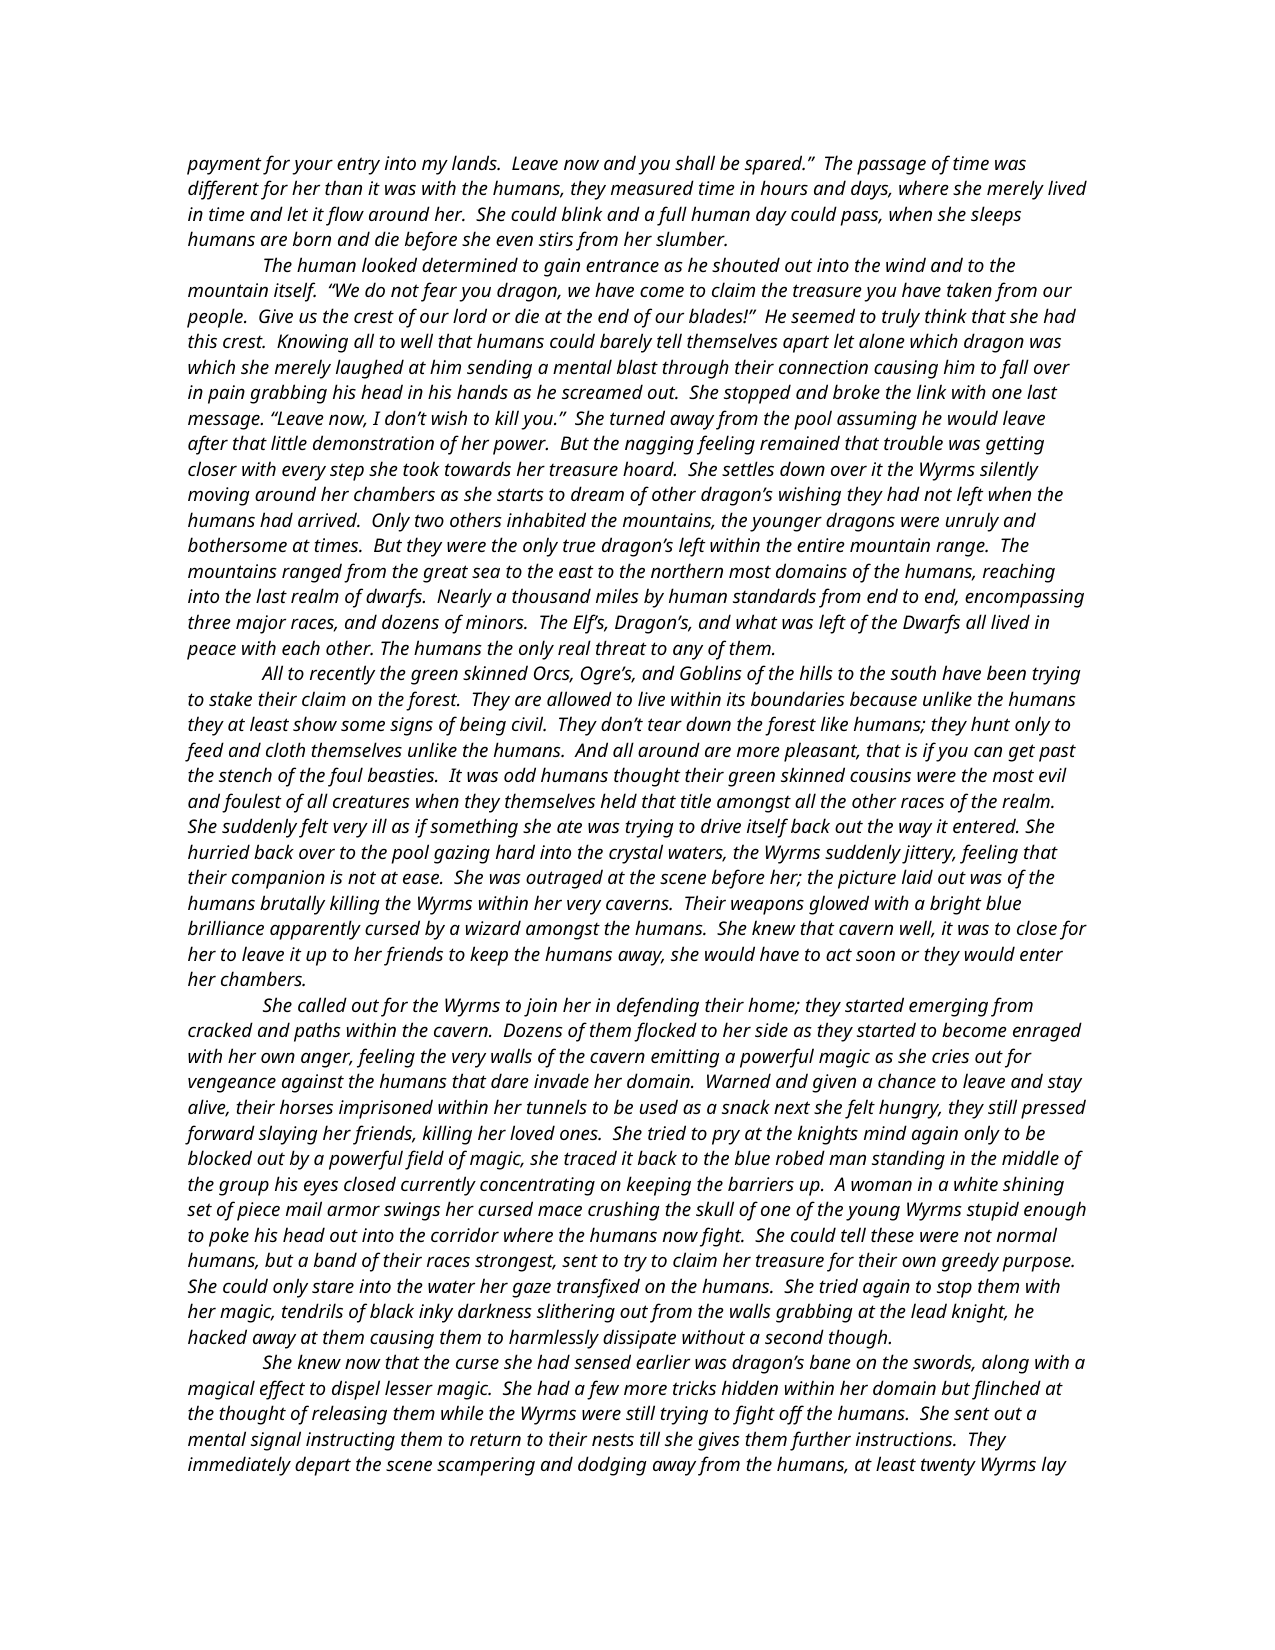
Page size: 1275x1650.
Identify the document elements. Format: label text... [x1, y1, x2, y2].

text She called out for the Wyrms to join her in defending their home; they started emerging from cracked and paths within the cavern. Dozens of them flocked to her side as they started to become enraged with her own anger, feeling the very walls of the cavern emitting a powerful magic as she cries out for vengeance against the humans that dare invade her domain. Warned and given a chance to leave and stay alive, their horses imprisoned within her tunnels to be used as a snack next she felt hungry, they still pressed forward slaying her friends, killing her loved ones. She tried to pry at the knights mind again only to be blocked out by a powerful field of magic, she traced it back to the blue robed man standing in the middle of the group his eyes closed currently concentrating on keeping the barriers up. A woman in a white shining set of piece mail armor swings her cursed mace crushing the skull of one of the young Wyrms stupid enough to poke his head out into the corridor where the humans now fight. She could tell these were not normal humans, but a band of their races strongest, sent to try to claim her treasure for their own greedy purpose. She could only stare into the water her gaze transfixed on the humans. She tried again to stop them with her magic, tendrils of black inky darkness slithering out from the walls grabbing at the lead knight, he hacked away at them causing them to harmlessly dissipate without a second though. [187, 992, 1087, 1349]
text She knew now that the curse she had sensed earlier was dragon’s bane on the swords, along with a magical effect to dispel lesser magic. She had a few more tricks hidden within her domain but flinched at the thought of releasing them while the Wyrms were still trying to fight off the humans. She sent out a mental signal instructing them to return to their nests till she gives them further instructions. They immediately depart the scene scampering and dodging away from the humans, at least twenty Wyrms lay [187, 1349, 1087, 1477]
text All to recently the green skinned Orcs, Ogre’s, and Goblins of the hills to the south have been trying to stake their claim on the forest. They are allowed to live within its boundaries because unlike the humans they at least show some signs of being civil. They don’t tear down the forest like humans; they hunt only to feed and cloth themselves unlike the humans. And all around are more pleasant, that is if you can get past the stench of the foul beasties. It was odd humans thought their green skinned cousins were the most evil and foulest of all creatures when they themselves held that title amongst all the other races of the realm. She suddenly felt very ill as if something she ate was trying to drive itself back out the way it entered. She hurried back over to the pool gazing hard into the crystal waters, the Wyrms suddenly jittery, feeling that their companion is not at ease. She was outraged at the scene before her; the picture laid out was of the humans brutally killing the Wyrms within her very caverns. Their weapons glowed with a bright blue brilliance apparently cursed by a wizard amongst the humans. She knew that cavern well, it was to close for her to leave it up to her friends to keep the humans away, she would have to act soon or they would enter her chambers. [187, 660, 1087, 992]
text The human looked determined to gain entrance as he shouted out into the wind and to the mountain itself. “We do not fear you dragon, we have come to claim the treasure you have taken from our people. Give us the crest of our lord or die at the end of our blades!” He seemed to truly think that she had this crest. Knowing all to well that humans could barely tell themselves apart let alone which dragon was which she merely laughed at him sending a mental blast through their connection causing him to fall over in pain grabbing his head in his hands as he screamed out. She stopped and broke the link with one last message. “Leave now, I don’t wish to kill you.” She turned away from the pool assuming he would leave after that little demonstration of her power. But the nagging feeling remained that trouble was getting closer with every step she took towards her treasure hoard. She settles down over it the Wyrms silently moving around her chambers as she starts to dream of other dragon’s wishing they had not left when the humans had arrived. Only two others inhabited the mountains, the younger dragons were unruly and bothersome at times. But they were the only true dragon’s left within the entire mountain range. The mountains ranged from the great sea to the east to the northern most domains of the humans, reaching into the last realm of dwarfs. Nearly a thousand miles by human standards from end to end, encompassing three major races, and dozens of minors. The Elf’s, Dragon’s, and what was left of the Dwarfs all lived in peace with each other. The humans the only real threat to any of them. [187, 252, 1087, 660]
text payment for your entry into my lands. Leave now and you shall be spared.” The passage of time was different for her than it was with the humans, they measured time in hours and days, where she merely lived in time and let it flow around her. She could blink and a full human day could pass, when she sleeps humans are born and die before she even stirs from her slumber. [187, 150, 1087, 252]
